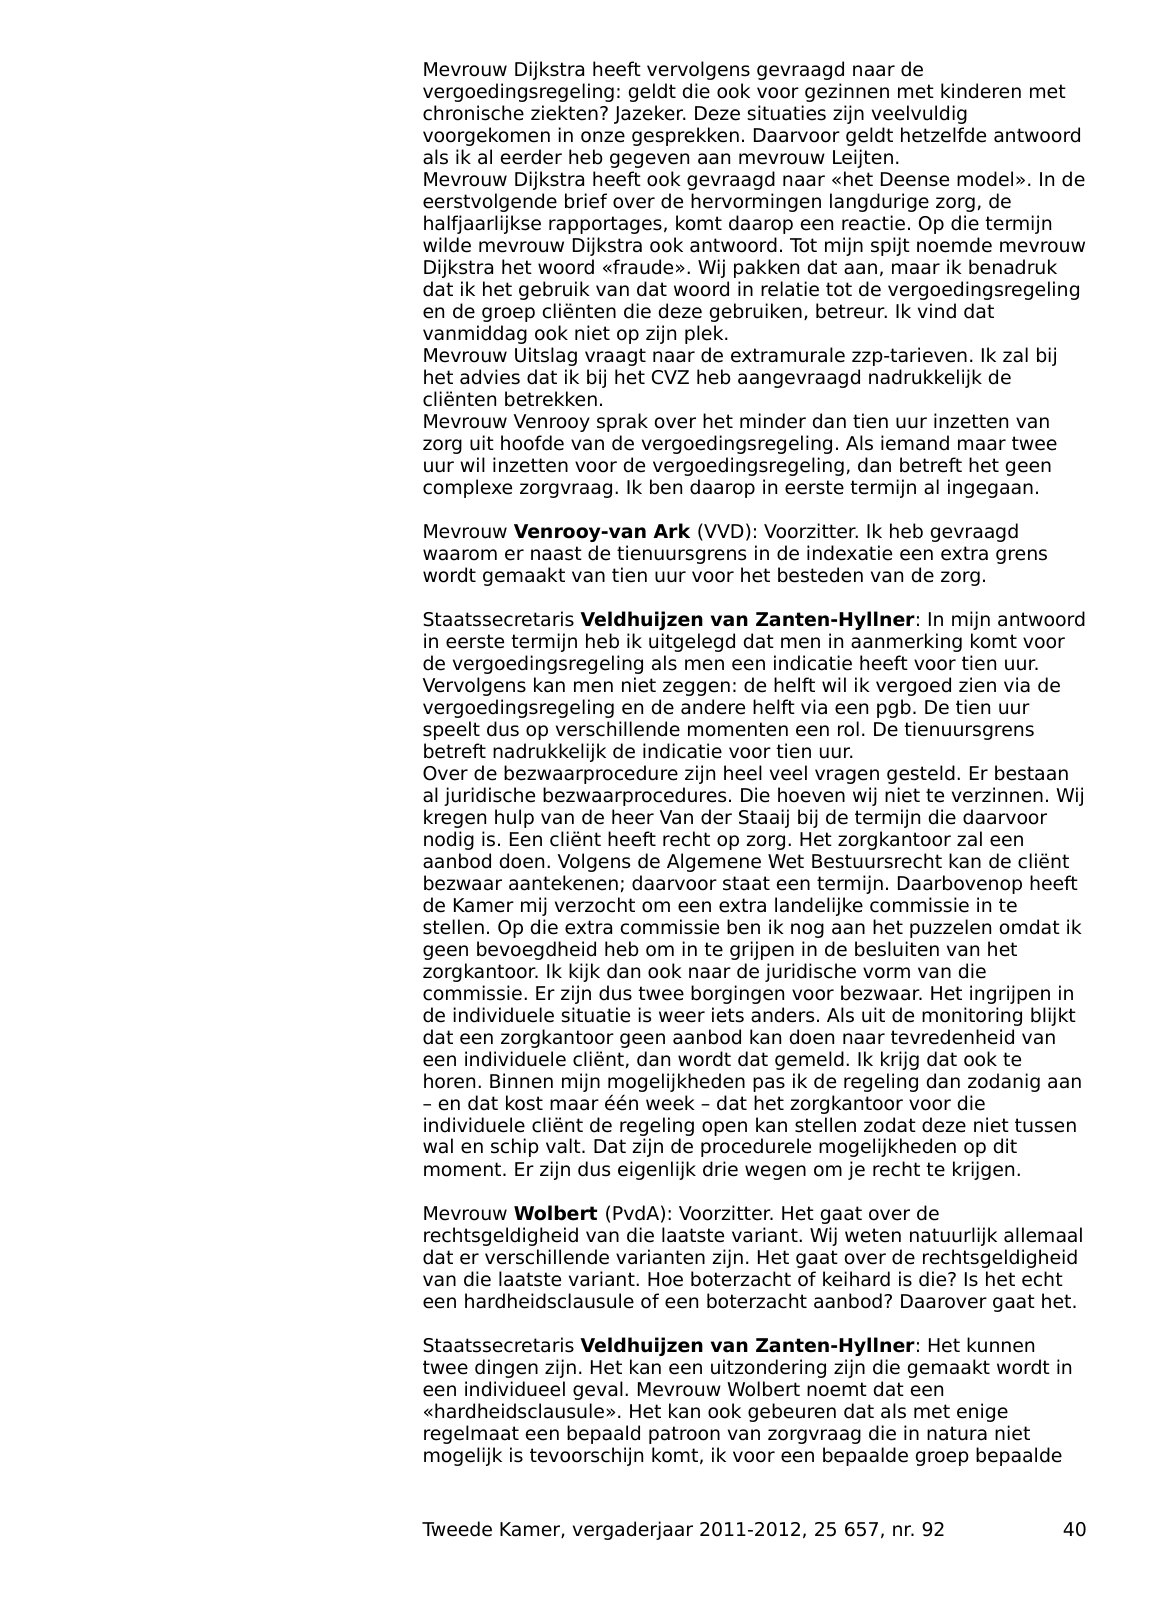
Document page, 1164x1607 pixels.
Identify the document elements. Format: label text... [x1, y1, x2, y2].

text Mevrouw Venrooy-van Ark (VVD): Voorzitter. Ik heb gevraagd waarom er naast de tienuursgrens in de indexatie een extra grens wordt gemaakt van tien uur voor het besteden van de zorg. [422, 521, 1087, 587]
text Mevrouw Venrooy sprak over het minder dan tien uur inzetten van zorg uit hoofde van de vergoedingsregeling. Als iemand maar twee uur wil inzetten voor de vergoedingsregeling, dan betreft het geen complexe zorgvraag. Ik ben daarop in eerste termijn al ingegaan. [422, 411, 1087, 499]
text Mevrouw Wolbert (PvdA): Voorzitter. Het gaat over de rechtsgeldigheid van die laatste variant. Wij weten natuurlijk allemaal dat er verschillende varianten zijn. Het gaat over de rechtsgeldigheid van die laatste variant. Hoe boterzacht of keihard is die? Is het echt een hardheidsclausule of een boterzacht aanbod? Daarover gaat het. [422, 1203, 1087, 1312]
text Mevrouw Uitslag vraagt naar de extramurale zzp-tarieven. Ik zal bij het advies dat ik bij het CVZ heb aangevraagd nadrukkelijk de cliënten betrekken. [422, 345, 1087, 411]
text Mevrouw Dijkstra heeft vervolgens gevraagd naar de vergoedingsregeling: geldt die ook voor gezinnen met kinderen met chronische ziekten? Jazeker. Deze situaties zijn veelvuldig voorgekomen in onze gesprekken. Daarvoor geldt hetzelfde antwoord als ik al eerder heb gegeven aan mevrouw Leijten. [422, 59, 1087, 169]
text Staatssecretaris Veldhuijzen van Zanten-Hyllner: Het kunnen twee dingen zijn. Het kan een uitzondering zijn die gemaakt wordt in een individueel geval. Mevrouw Wolbert noemt dat een «hardheidsclausule». Het kan ook gebeuren dat als met enige regelmaat een bepaald patroon van zorgvraag die in natura niet mogelijk is tevoorschijn komt, ik voor een bepaalde groep bepaalde [422, 1335, 1087, 1467]
text Over de bezwaarprocedure zijn heel veel vragen gesteld. Er bestaan al juridische bezwaarprocedures. Die hoeven wij niet te verzinnen. Wij kregen hulp van de heer Van der Staaij bij de termijn die daarvoor nodig is. Een cliënt heeft recht op zorg. Het zorgkantoor zal een aanbod doen. Volgens de Algemene Wet Bestuursrecht kan de cliënt bezwaar aantekenen; daarvoor staat een termijn. Daarbovenop heeft de Kamer mij verzocht om een extra landelijke commissie in te stellen. Op die extra commissie ben ik nog aan het puzzelen omdat ik geen bevoegdheid heb om in te grijpen in de besluiten van het zorgkantoor. Ik kijk dan ook naar de juridische vorm van die commissie. Er zijn dus twee borgingen voor bezwaar. Het ingrijpen in de individuele situatie is weer iets anders. Als uit de monitoring blijkt dat een zorgkantoor geen aanbod kan doen naar tevredenheid van een individuele cliënt, dan wordt dat gemeld. Ik krijg dat ook te horen. Binnen mijn mogelijkheden pas ik de regeling dan zodanig aan – en dat kost maar één week – dat het zorgkantoor voor die individuele cliënt de regeling open kan stellen zodat deze niet tussen wal en schip valt. Dat zijn de procedurele mogelijkheden op dit moment. Er zijn dus eigenlijk drie wegen om je recht te krijgen. [422, 763, 1087, 1180]
text Staatssecretaris Veldhuijzen van Zanten-Hyllner: In mijn antwoord in eerste termijn heb ik uitgelegd dat men in aanmerking komt voor de vergoedingsregeling als men een indicatie heeft voor tien uur. Vervolgens kan men niet zeggen: de helft wil ik vergoed zien via de vergoedingsregeling en de andere helft via een pgb. De tien uur speelt dus op verschillende momenten een rol. De tienuursgrens betreft nadrukkelijk de indicatie voor tien uur. [422, 609, 1087, 763]
text Mevrouw Dijkstra heeft ook gevraagd naar «het Deense model». In de eerstvolgende brief over de hervormingen langdurige zorg, de halfjaarlijkse rapportages, komt daarop een reactie. Op die termijn wilde mevrouw Dijkstra ook antwoord. Tot mijn spijt noemde mevrouw Dijkstra het woord «fraude». Wij pakken dat aan, maar ik benadruk dat ik het gebruik van dat woord in relatie tot de vergoedingsregeling en de groep cliënten die deze gebruiken, betreur. Ik vind dat vanmiddag ook niet op zijn plek. [422, 169, 1087, 345]
